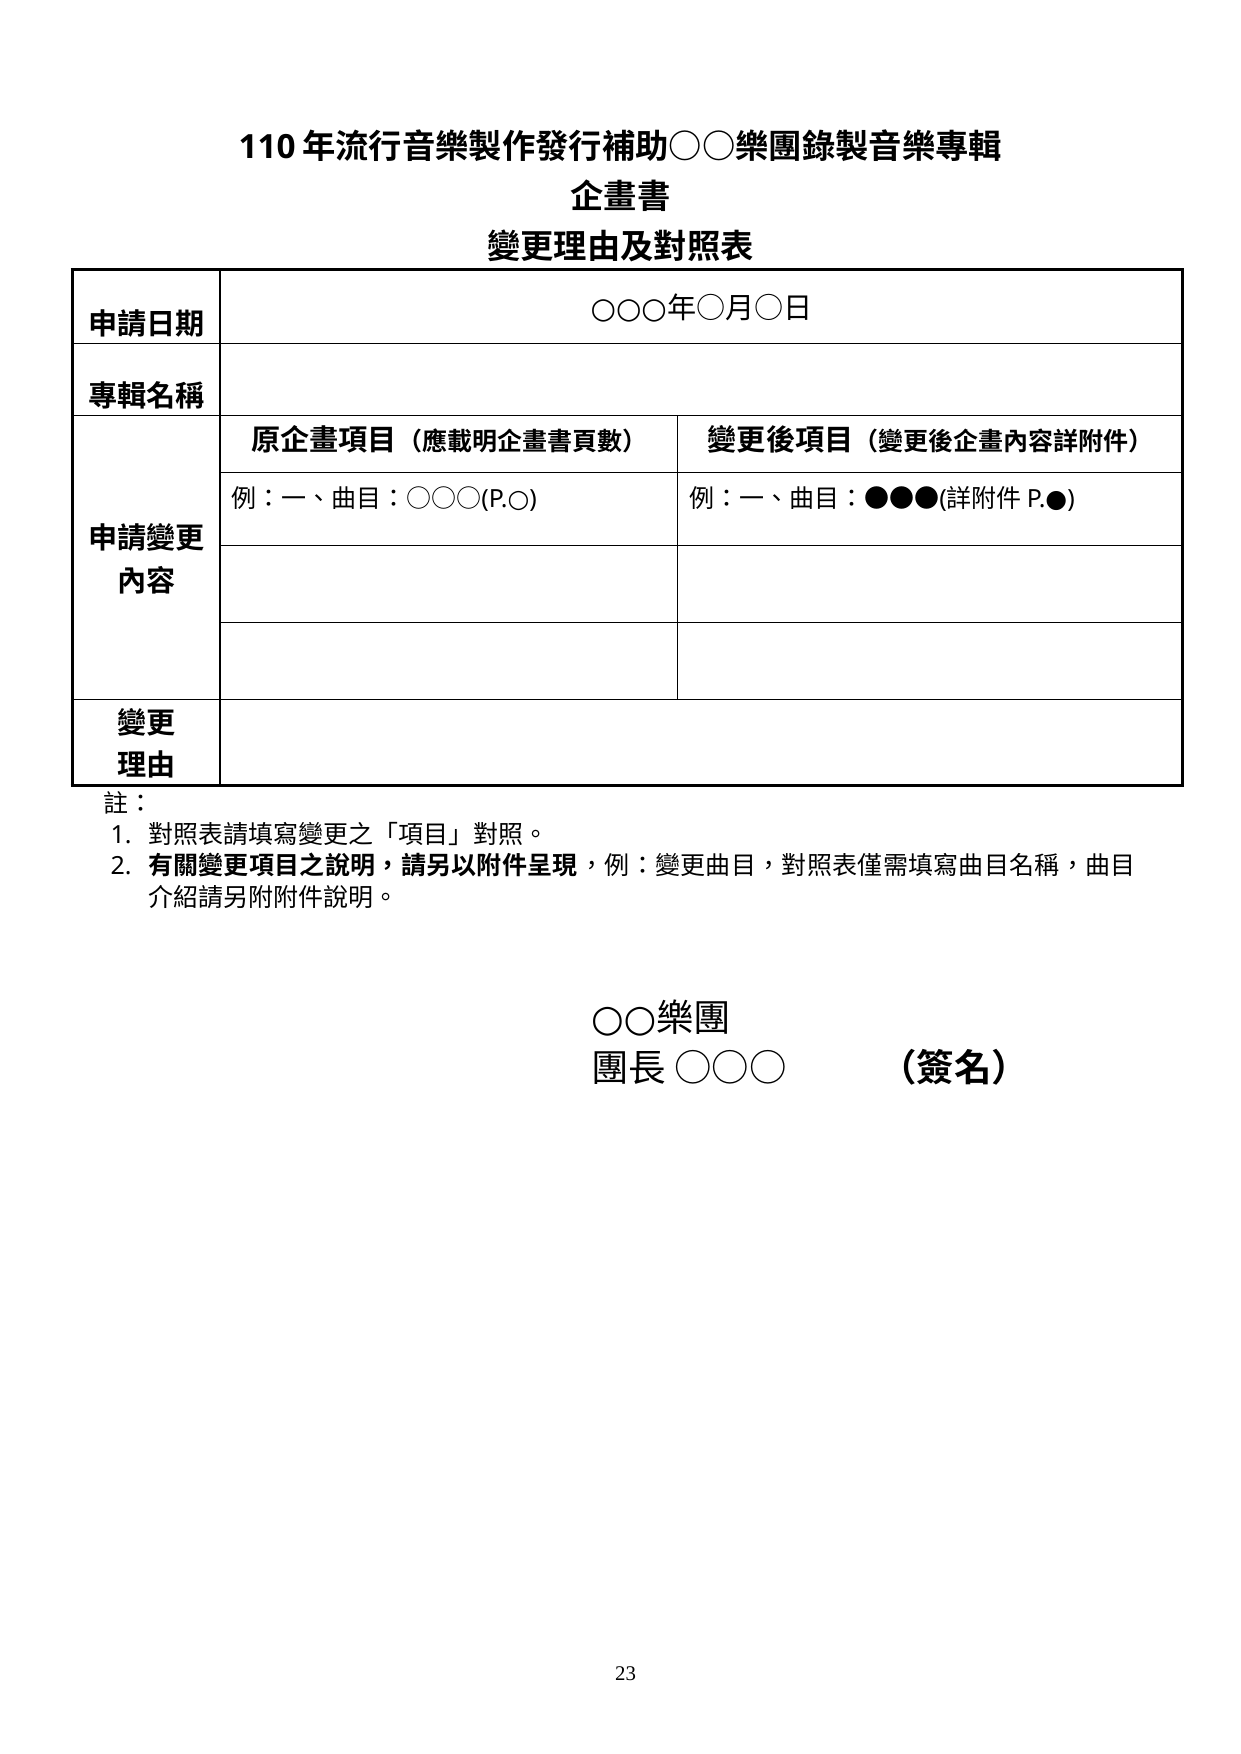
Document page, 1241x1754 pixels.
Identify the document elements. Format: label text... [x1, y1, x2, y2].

list 有關變更項目之說明，請另以附件呈現，例：變更曲目，對照表僅需填寫曲目名稱，曲目介紹請另附附件說明。 [110, 850, 1137, 912]
text 註： [103, 787, 1137, 818]
text 企畫書 [103, 168, 1137, 218]
table_cell 例：一、曲目：○○○(P.○) [221, 473, 677, 544]
table_header ○○○年○月○日 [221, 271, 1181, 343]
table_cell [221, 344, 1181, 415]
list 對照表請填寫變更之「項目」對照。 [110, 818, 1137, 850]
table_cell [678, 623, 1181, 698]
text 團長 ○○○ （簽名） [591, 1042, 1137, 1092]
table_cell 變更後項目（變更後企畫內容詳附件） [678, 416, 1181, 472]
table_cell 原企畫項目（應載明企畫書頁數） [221, 416, 677, 472]
text ○○樂團 [591, 992, 1137, 1042]
text 110年流行音樂製作發行補助○○樂團錄製音樂專輯 [103, 118, 1137, 168]
text 變更理由及對照表 [103, 218, 1137, 268]
table_cell [678, 546, 1181, 622]
table_header 申請日期 [74, 271, 219, 343]
table_cell [221, 623, 677, 698]
table_cell 變更 理由 [74, 700, 219, 784]
table_cell 例：一、曲目：●●●(詳附件P.●) [678, 473, 1181, 544]
table_cell [221, 700, 1181, 784]
table_cell 專輯名稱 [74, 344, 219, 415]
table_cell [221, 546, 677, 622]
table_cell 申請變更內容 [74, 416, 219, 698]
